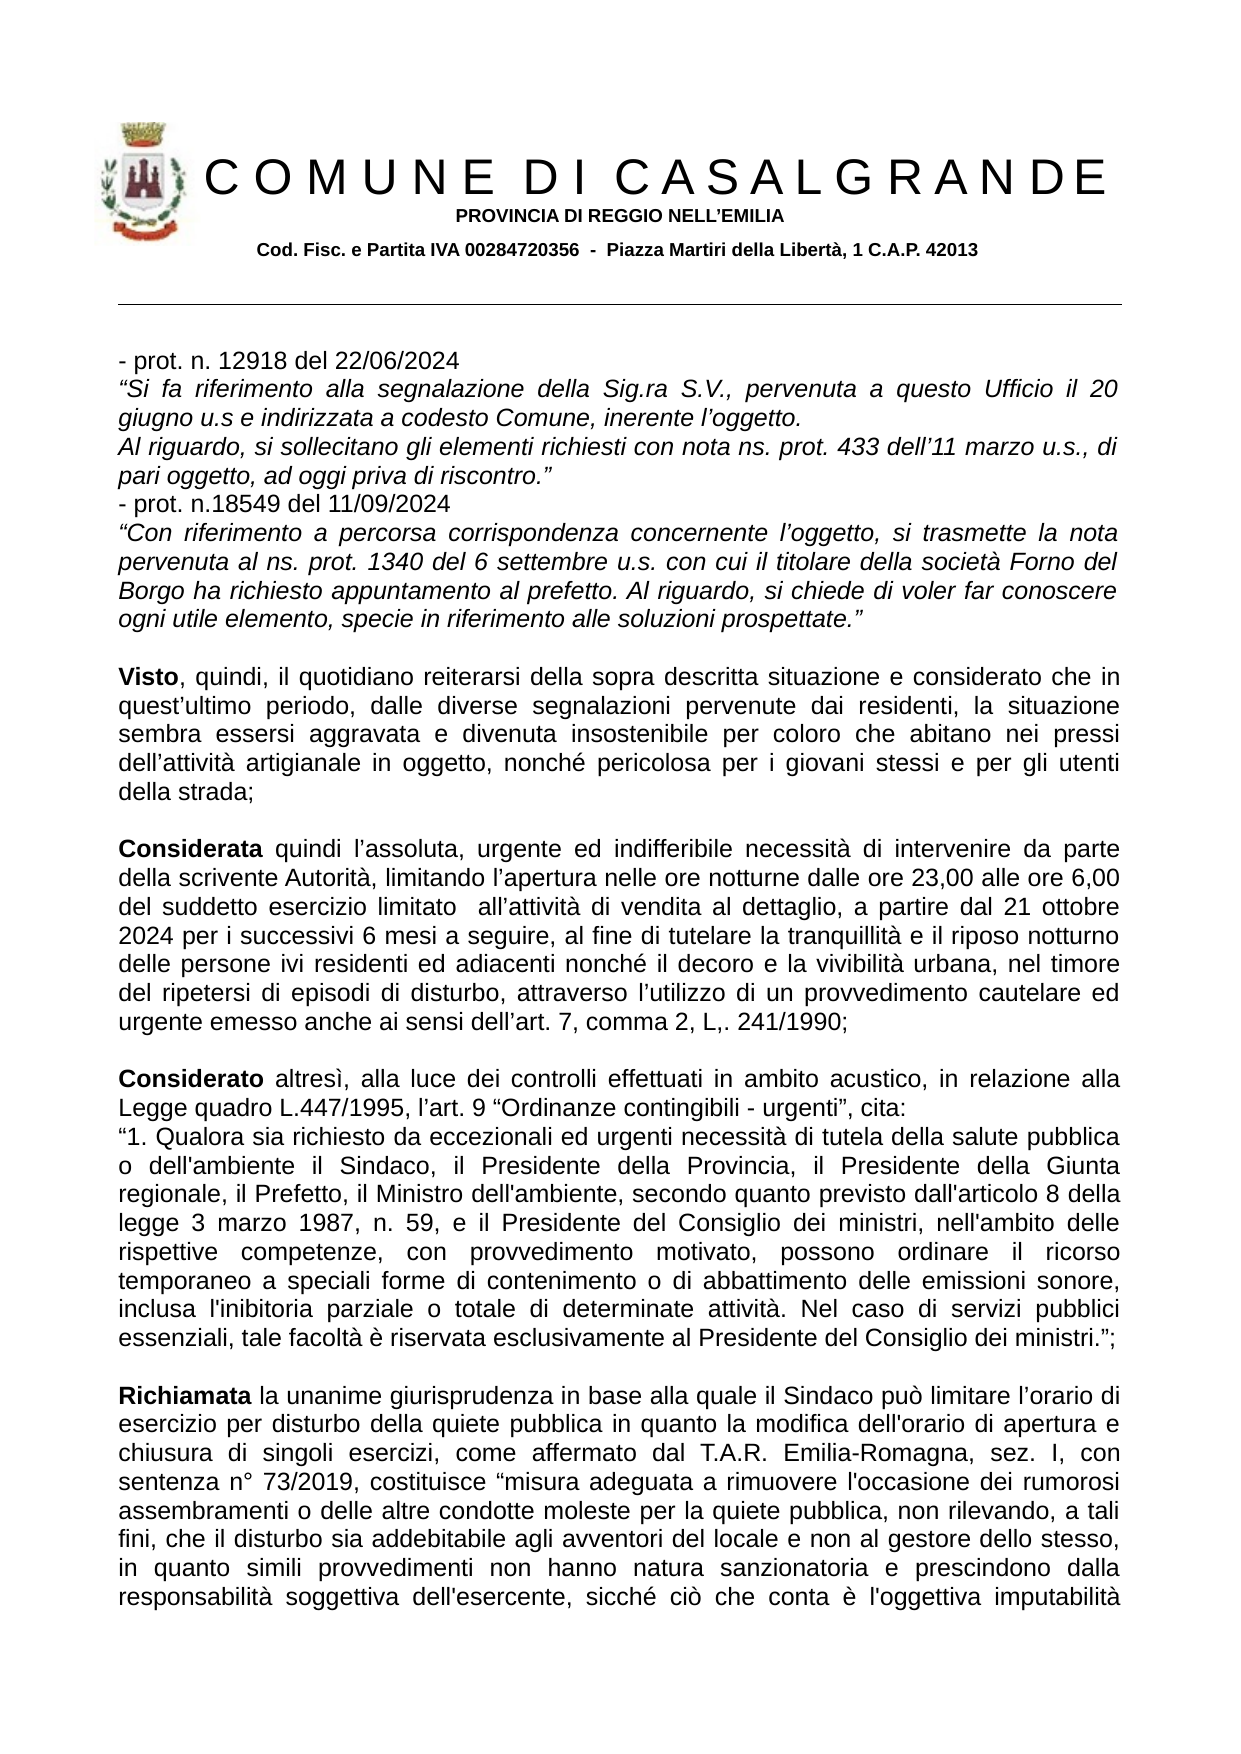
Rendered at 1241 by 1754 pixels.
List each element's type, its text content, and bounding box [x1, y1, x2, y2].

text - prot. n. 12918 del 22/06/2024 [118, 346, 1122, 374]
text “1. Qualora sia richiesto da eccezionali ed urgenti necessità di tutela della salute pubblica o dell'ambiente il Sindaco, il Presidente della Provincia, il Presidente della Giunta regionale, il Prefetto, il Ministro dell'ambiente, secondo quanto previsto dall'articolo 8 della legge 3 marzo 1987, n. 59, e il Presidente del Consiglio dei ministri, nell'ambito delle rispettive competenze, con provvedimento motivato, possono ordinare il ricorso temporaneo a speciali forme di contenimento o di abbattimento delle emissioni sonore, inclusa l'inibitoria parziale o totale di determinate attività. Nel caso di servizi pubblici essenziali, tale facoltà è riservata esclusivamente al Presidente del Consiglio dei ministri.”; [118, 1122, 1122, 1352]
text “Con riferimento a percorsa corrispondenza concernente l’oggetto, si trasmette la nota pervenuta al ns. prot. 1340 del 6 settembre u.s. con cui il titolare della società Forno del Borgo ha richiesto appuntamento al prefetto. Al riguardo, si chiede di voler far conoscere ogni utile elemento, specie in riferimento alle soluzioni prospettate.” [118, 518, 1122, 633]
text Considerato altresì, alla luce dei controlli effettuati in ambito acustico, in relazione alla Legge quadro L.447/1995, l’art. 9 “Ordinanze contingibili - urgenti”, cita: [118, 1064, 1122, 1122]
text Considerata quindi l’assoluta, urgente ed indifferibile necessità di intervenire da parte della scrivente Autorità, limitando l’apertura nelle ore notturne dalle ore 23,00 alle ore 6,00 del suddetto esercizio limitato all’attività di vendita al dettaglio, a partire dal 21 ottobre 2024 per i successivi 6 mesi a seguire, al fine di tutelare la tranquillità e il riposo notturno delle persone ivi residenti ed adiacenti nonché il decoro e la vivibilità urbana, nel timore del ripetersi di episodi di disturbo, attraverso l’utilizzo di un provvedimento cautelare ed urgente emesso anche ai sensi dell’art. 7, comma 2, L,. 241/1990; [118, 834, 1122, 1036]
text Al riguardo, si sollecitano gli elementi richiesti con nota ns. prot. 433 dell’11 marzo u.s., di pari oggetto, ad oggi priva di riscontro.” [118, 432, 1122, 489]
text Richiamata la unanime giurisprudenza in base alla quale il Sindaco può limitare l’orario di esercizio per disturbo della quiete pubblica in quanto la modifica dell'orario di apertura e chiusura di singoli esercizi, come affermato dal T.A.R. Emilia-Romagna, sez. I, con sentenza n° 73/2019, costituisce “misura adeguata a rimuovere l'occasione dei rumorosi assembramenti o delle altre condotte moleste per la quiete pubblica, non rilevando, a tali fini, che il disturbo sia addebitabile agli avventori del locale e non al gestore dello stesso, in quanto simili provvedimenti non hanno natura sanzionatoria e prescindono dalla responsabilità soggettiva dell'esercente, sicché ciò che conta è l'oggettiva imputabilità [118, 1381, 1122, 1611]
text “Si fa riferimento alla segnalazione della Sig.ra S.V., pervenuta a questo Ufficio il 20 giugno u.s e indirizzata a codesto Comune, inerente l’oggetto. [118, 374, 1122, 432]
text - prot. n.18549 del 11/09/2024 [118, 489, 1122, 518]
picture [94, 122, 201, 246]
text Visto, quindi, il quotidiano reiterarsi della sopra descritta situazione e considerato che in quest’ultimo periodo, dalle diverse segnalazioni pervenute dai residenti, la situazione sembra essersi aggravata e divenuta insostenibile per coloro che abitano nei pressi dell’attività artigianale in oggetto, nonché pericolosa per i giovani stessi e per gli utenti della strada; [118, 662, 1122, 806]
